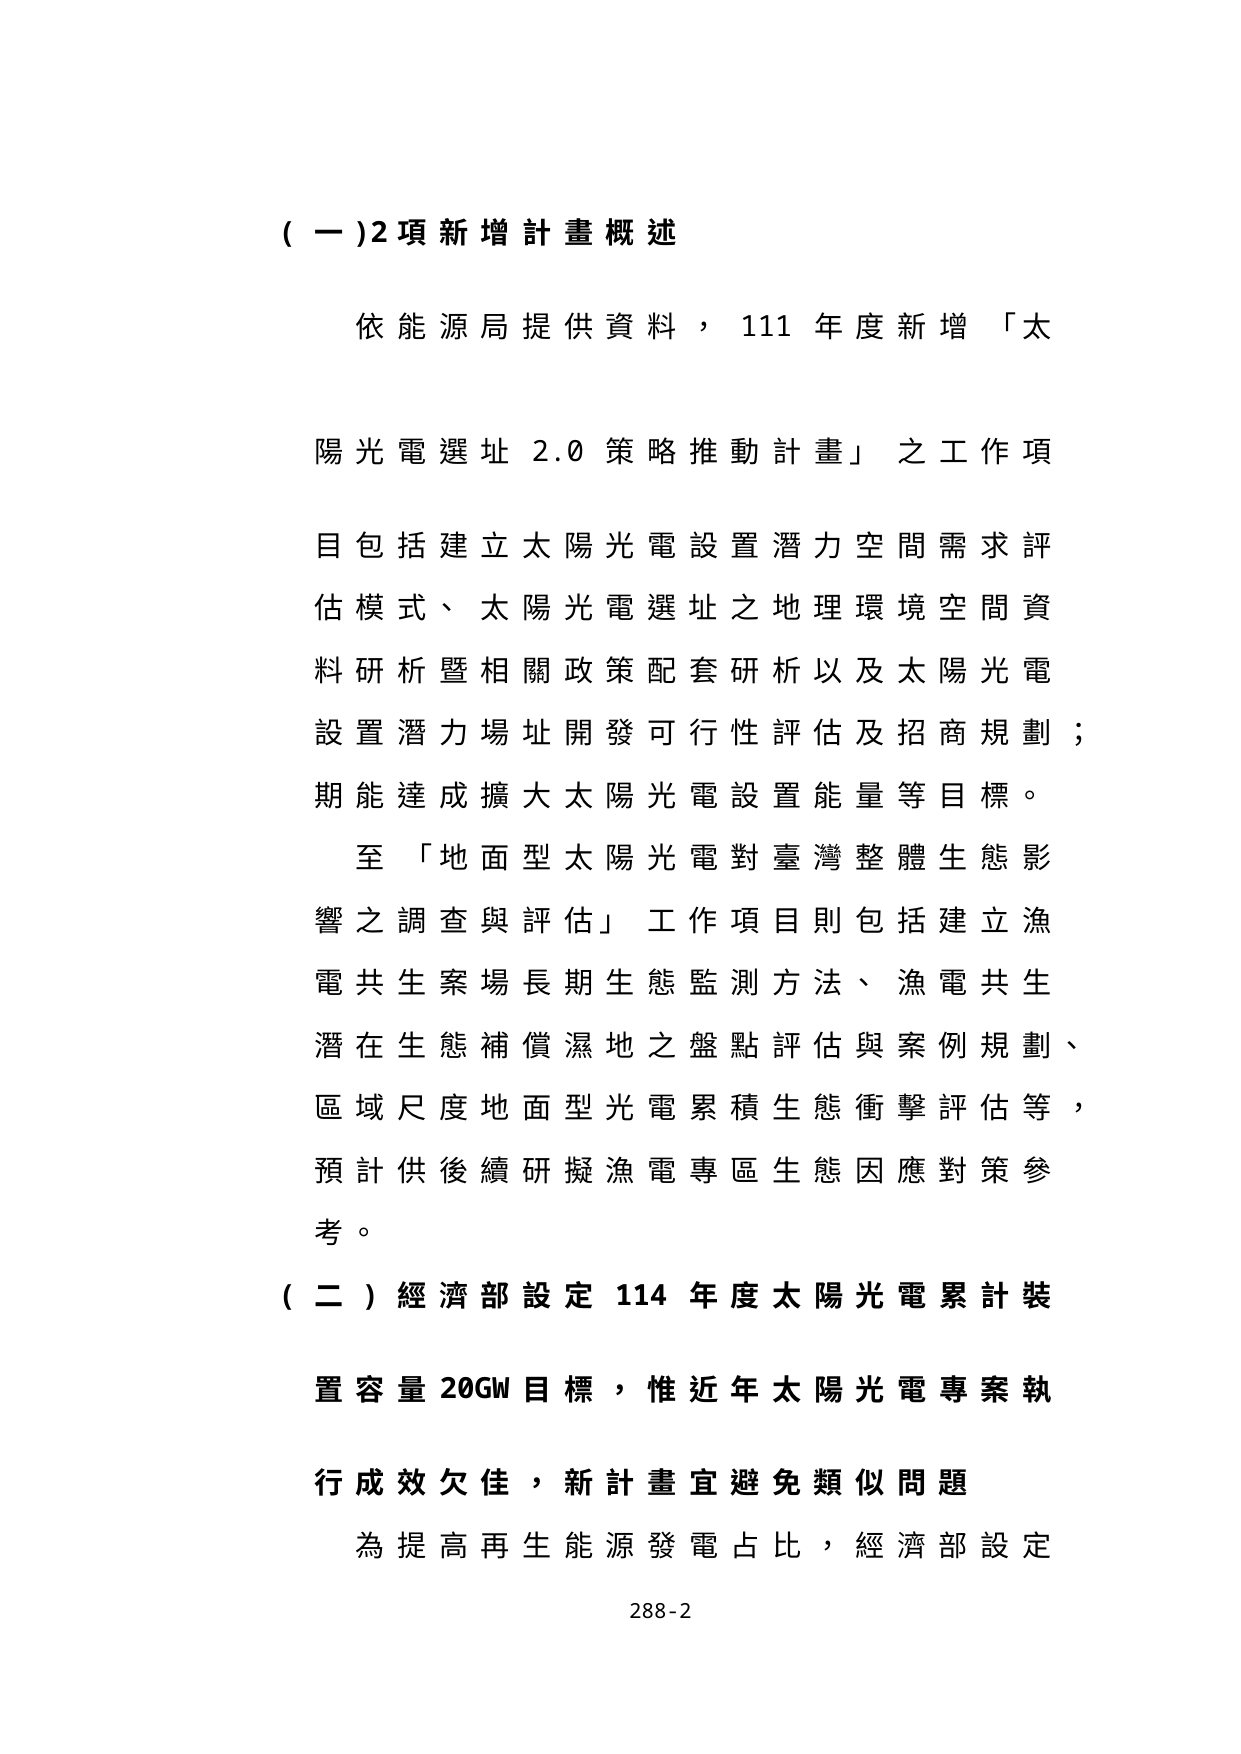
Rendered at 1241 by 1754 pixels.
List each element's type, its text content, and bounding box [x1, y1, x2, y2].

text (一)2項新增計畫概述 [242, 189, 1058, 252]
text 至「地面型太陽光電對臺灣整體生態影響之調查與評估」工作項目則包括建立漁電共生案場長期生態監測方法、漁電共生潛在生態補償濕地之盤點評估與案例規劃、區域尺度地面型光電累積生態衝擊評估等，預計供後續研擬漁電專區生態因應對策參考。 [271, 814, 1058, 1252]
text 依能源局提供資料，111年度新增「太陽光電選址2.0策略推動計畫」之工作項目包括建立太陽光電設置潛力空間需求評估模式、太陽光電選址之地理環境空間資料研析暨相關政策配套研析以及太陽光電設置潛力場址開發可行性評估及招商規劃；期能達成擴大太陽光電設置能量等目標。 [271, 252, 1058, 814]
text 為提高再生能源發電占比，經濟部設定 [271, 1502, 1058, 1564]
text (二)經濟部設定114年度太陽光電累計裝置容量20GW目標，惟近年太陽光電專案執行成效欠佳，新計畫宜避免類似問題 [242, 1252, 1058, 1502]
